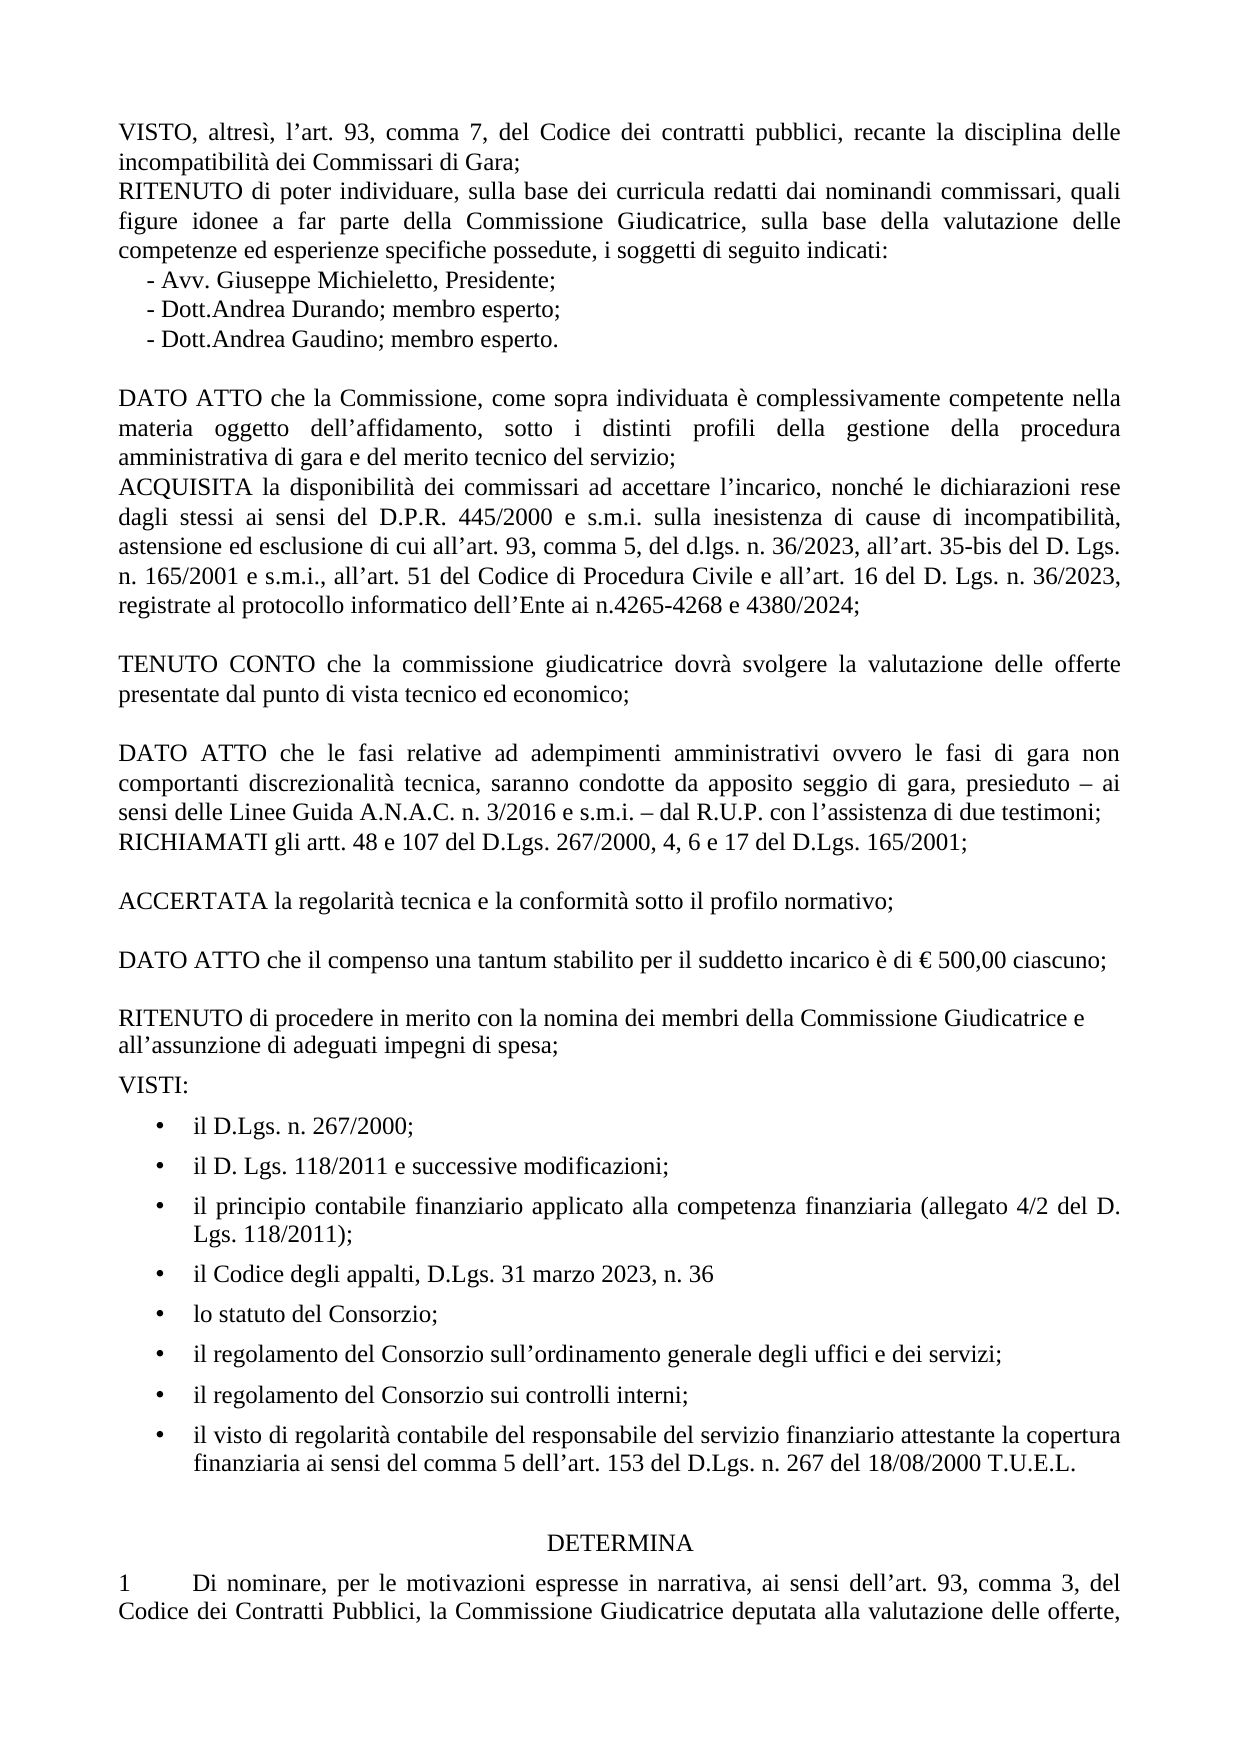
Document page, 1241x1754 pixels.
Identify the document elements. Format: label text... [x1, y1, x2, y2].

text VISTO, altresì, l’art. 93, comma 7, del Codice dei contratti pubblici, recante la disciplina delle incompatibilità dei Commissari di Gara; [118, 118, 1122, 175]
text DATO ATTO che le fasi relative ad adempimenti amministrativi ovvero le fasi di gara non comportanti discrezionalità tecnica, saranno condotte da apposito seggio di gara, presieduto – ai sensi delle Linee Guida A.N.A.C. n. 3/2016 e s.m.i. – dal R.U.P. con l’assistenza di due testimoni; [118, 739, 1122, 826]
text RITENUTO di procedere in merito con la nomina dei membri della Commissione Giudicatrice e all’assunzione di adeguati impegni di spesa; [118, 1004, 1122, 1059]
text RITENUTO di poter individuare, sulla base dei curricula redatti dai nominandi commissari, quali figure idonee a far parte della Commissione Giudicatrice, sulla base della valutazione delle competenze ed esperienze specifiche possedute, i soggetti di seguito indicati: [118, 177, 1122, 264]
text - Avv. Giuseppe Michieletto, Presidente; [146, 266, 1093, 294]
list il regolamento del Consorzio sui controlli interni; [156, 1381, 1122, 1408]
text ACQUISITA la disponibilità dei commissari ad accettare l’incarico, nonché le dichiarazioni rese dagli stessi ai sensi del D.P.R. 445/2000 e s.m.i. sulla inesistenza di cause di incompatibilità, astensione ed esclusione di cui all’art. 93, comma 5, del d.lgs. n. 36/2023, all’art. 35-bis del D. Lgs. n. 165/2001 e s.m.i., all’art. 51 del Codice di Procedura Civile e all’art. 16 del D. Lgs. n. 36/2023, registrate al protocollo informatico dell’Ente ai n.4265-4268 e 4380/2024; [118, 473, 1122, 619]
list il D.Lgs. n. 267/2000; [156, 1112, 1122, 1139]
list lo statuto del Consorzio; [156, 1300, 1122, 1328]
text DETERMINA [118, 1529, 1122, 1557]
list il Codice degli appalti, D.Lgs. 31 marzo 2023, n. 36 [156, 1260, 1122, 1288]
list il visto di regolarità contabile del responsabile del servizio finanziario attestante la copertura finanziaria ai sensi del comma 5 dell’art. 153 del D.Lgs. n. 267 del 18/08/2000 T.U.E.L. [156, 1421, 1122, 1476]
text DATO ATTO che la Commissione, come sopra individuata è complessivamente competente nella materia oggetto dell’affidamento, sotto i distinti profili della gestione della procedura amministrativa di gara e del merito tecnico del servizio; [118, 384, 1122, 471]
text VISTI: [118, 1072, 1122, 1099]
text - Dott.Andrea Gaudino; membro esperto. [146, 325, 1093, 353]
text RICHIAMATI gli artt. 48 e 107 del D.Lgs. 267/2000, 4, 6 e 17 del D.Lgs. 165/2001; [118, 828, 1122, 856]
text TENUTO CONTO che la commissione giudicatrice dovrà svolgere la valutazione delle offerte presentate dal punto di vista tecnico ed economico; [118, 651, 1122, 708]
text ACCERTATA la regolarità tecnica e la conformità sotto il profilo normativo; [118, 887, 1116, 915]
text DATO ATTO che il compenso una tantum stabilito per il suddetto incarico è di € 500,00 ciascuno; [118, 946, 1116, 974]
text - Dott.Andrea Durando; membro esperto; [146, 296, 1093, 323]
list il principio contabile finanziario applicato alla competenza finanziaria (allegato 4/2 del D. Lgs. 118/2011); [156, 1192, 1122, 1248]
text 1 Di nominare, per le motivazioni espresse in narrativa, ai sensi dell’art. 93, comma 3, del Codice dei Contratti Pubblici, la Commissione Giudicatrice deputata alla valutazione delle offerte, [118, 1569, 1122, 1625]
list il D. Lgs. 118/2011 e successive modificazioni; [156, 1152, 1122, 1180]
list il regolamento del Consorzio sull’ordinamento generale degli uffici e dei servizi; [156, 1341, 1122, 1368]
